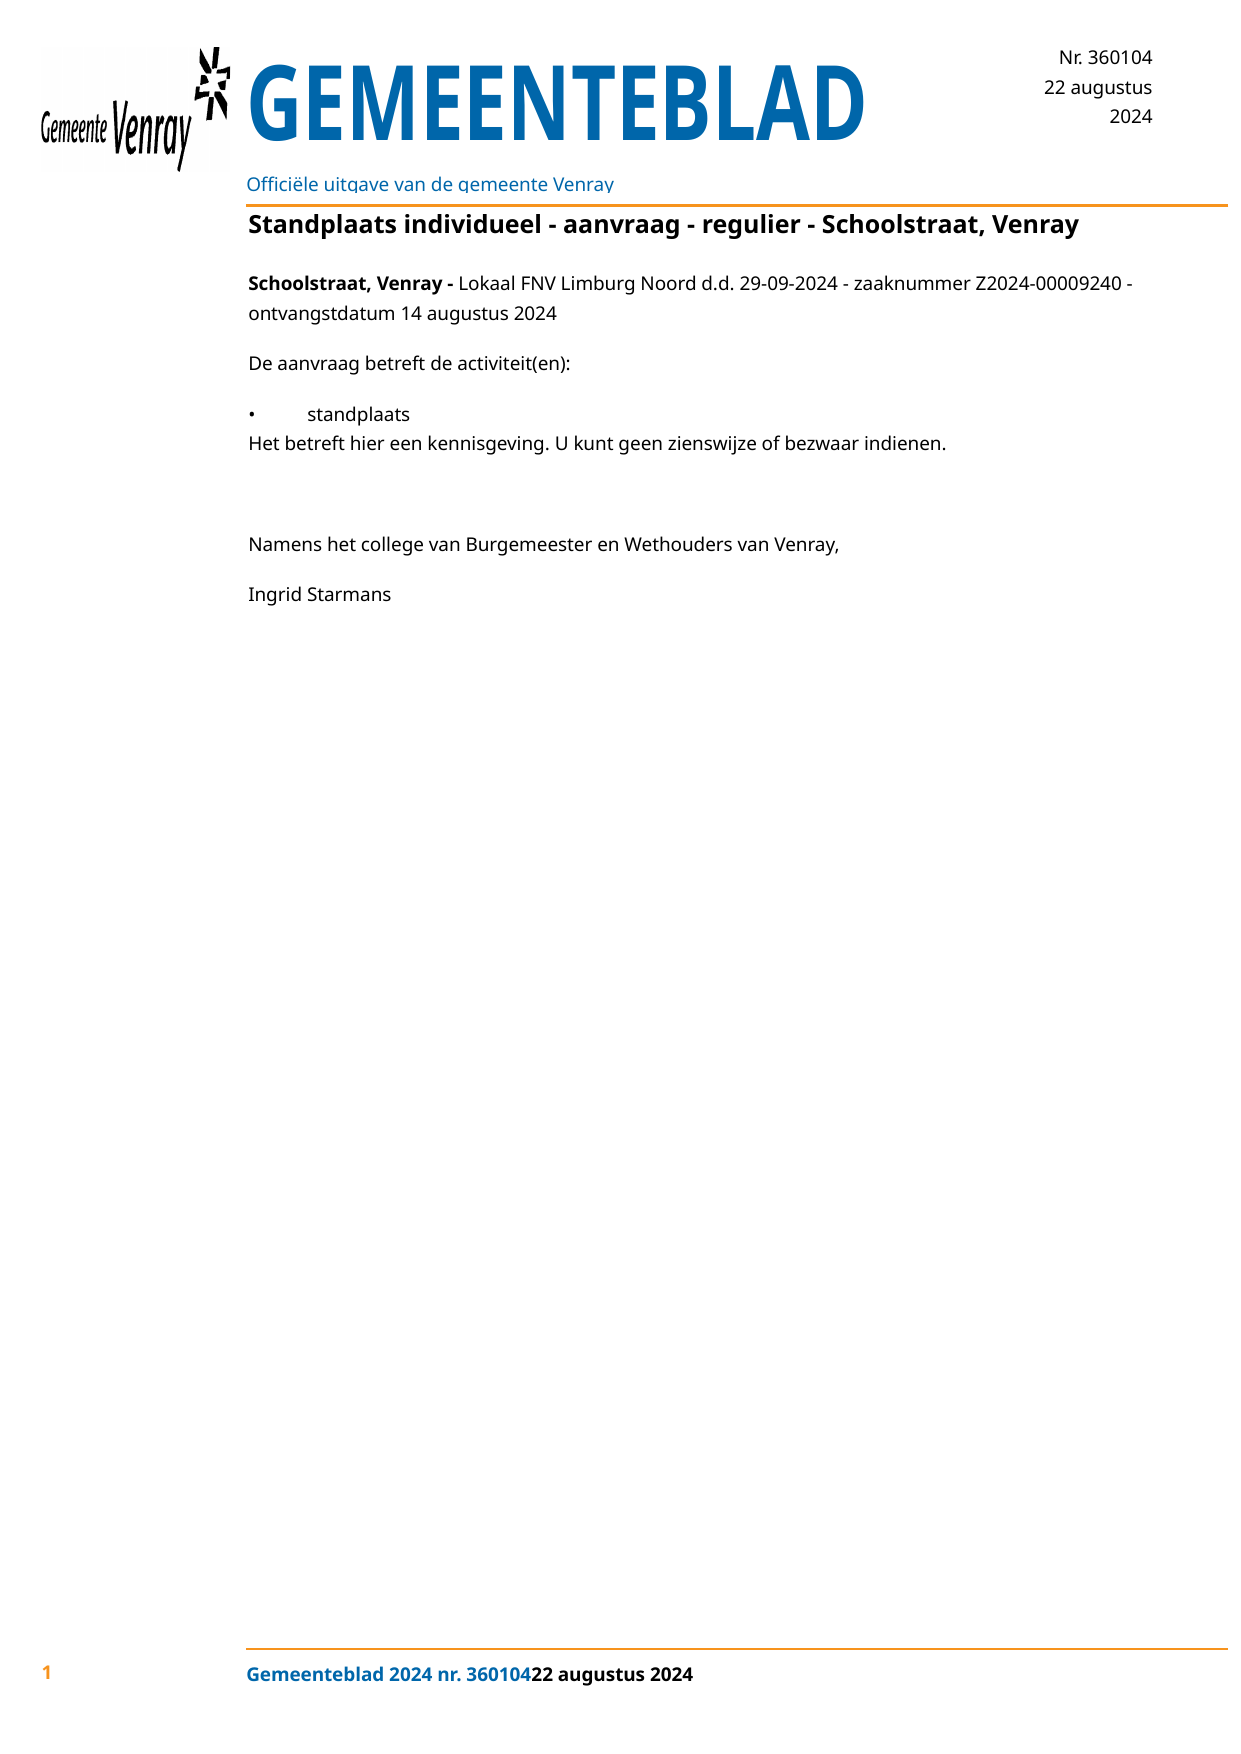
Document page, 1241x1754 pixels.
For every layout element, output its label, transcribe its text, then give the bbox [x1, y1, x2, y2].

text Schoolstraat, Venray - Lokaal FNV Limburg Noord d.d. 29-09-2024 - zaaknummer Z2024-00009240 - ontvangstdatum 14 augustus 2024 [248, 270, 1152, 326]
text Ingrid Starmans [248, 582, 1152, 607]
picture [41, 47, 231, 172]
list standplaats [248, 401, 1152, 426]
text De aanvraag betreft de activiteit(en): [248, 350, 1152, 376]
text Standplaats individueel - aanvraag - regulier - Schoolstraat, Venray [248, 207, 1152, 241]
text Het betreft hier een kennisgeving. U kunt geen zienswijze of bezwaar indienen. [248, 430, 1152, 456]
text Namens het college van Burgemeester en Wethouders van Venray, [248, 531, 1152, 557]
